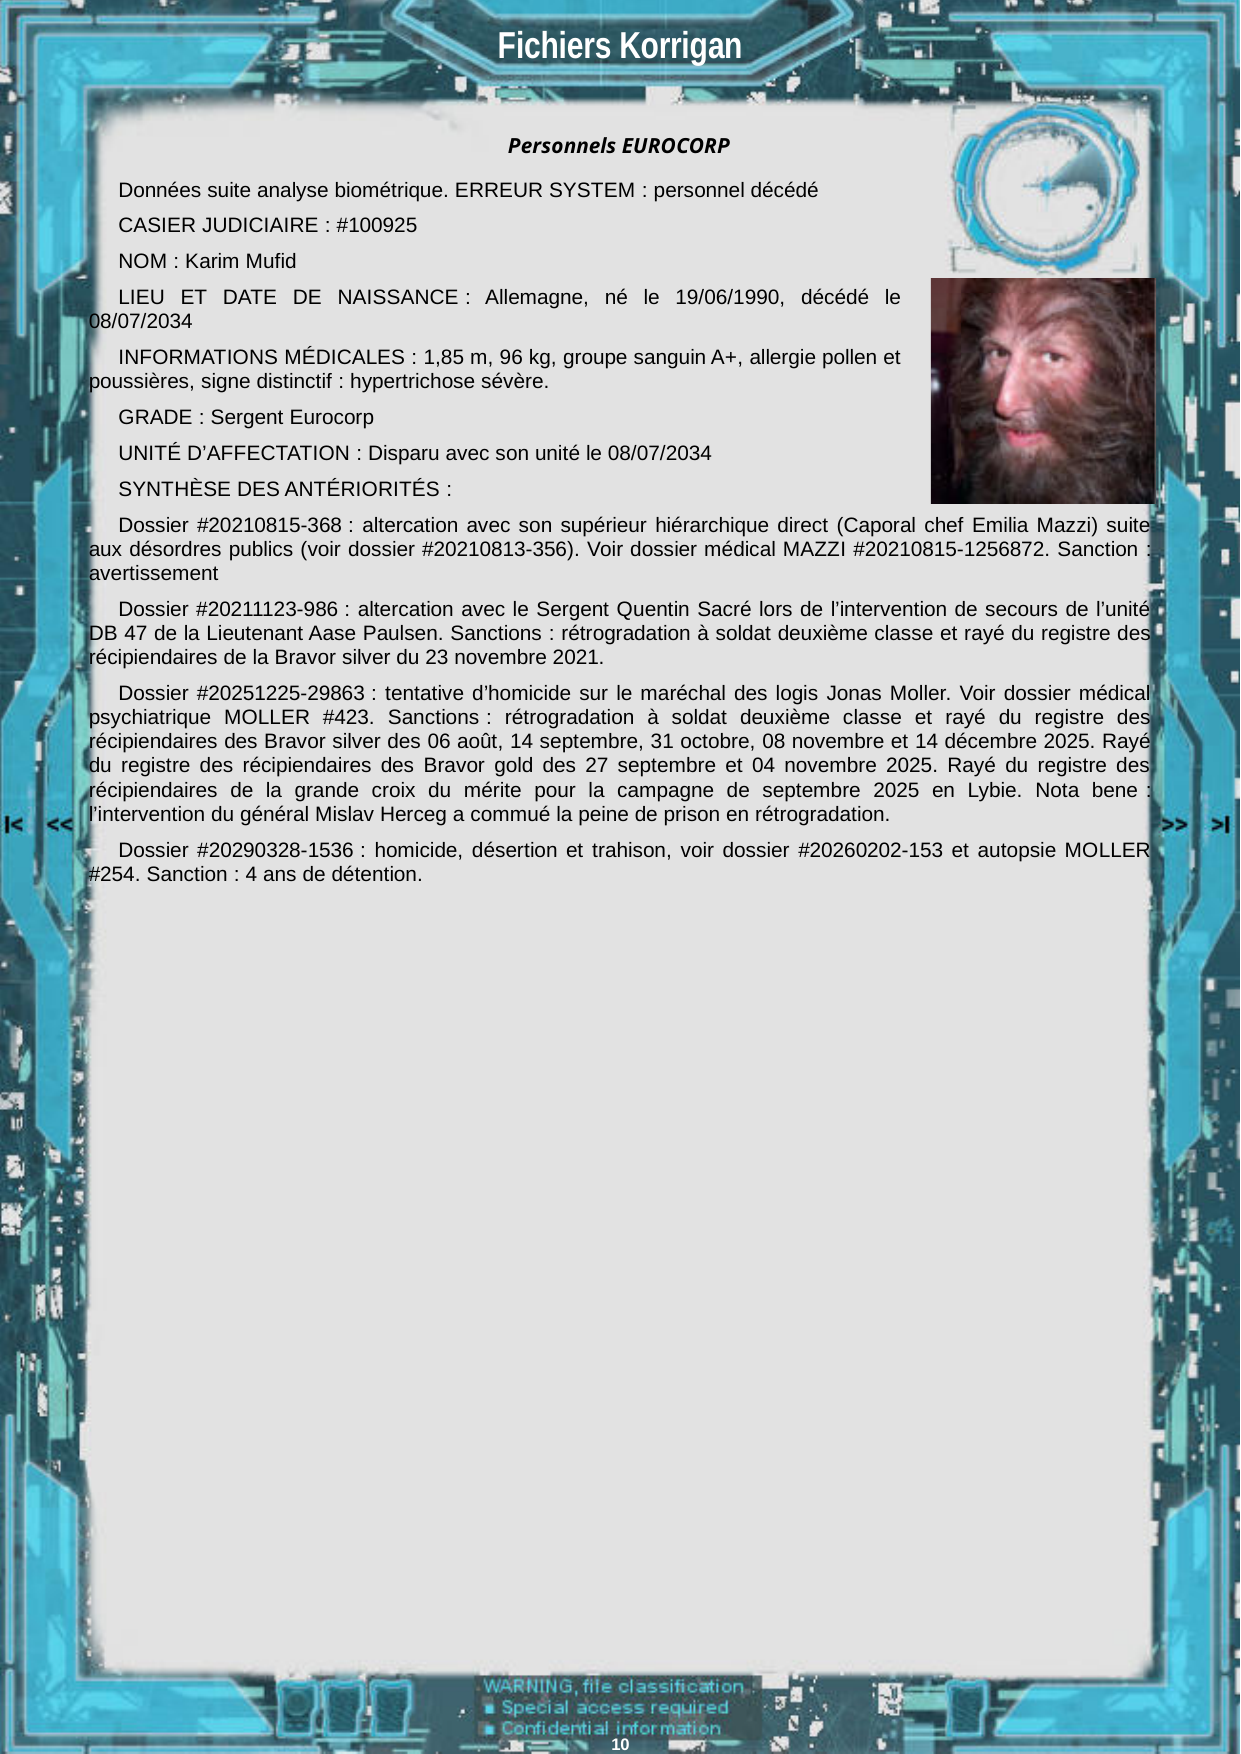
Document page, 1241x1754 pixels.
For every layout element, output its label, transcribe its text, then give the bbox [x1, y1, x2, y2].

text NOM : Karim Mufid [88, 249, 1152, 273]
text LIEU ET DATE DE NAISSANCE : Allemagne, né le 19/06/1990, décédé le 08/07/2034 [88, 285, 930, 333]
text Dossier #20210815-368 : altercation avec son supérieur hiérarchique direct (Caporal chef Emilia Mazzi) suite aux désordres publics (voir dossier #20210813-356). Voir dossier médical MAZZI #20210815-1256872. Sanction : avertissement [88, 513, 1152, 585]
text Dossier #20290328-1536 : homicide, désertion et trahison, voir dossier #20260202-153 et autopsie MOLLER #254. Sanction : 4 ans de détention. [88, 837, 1152, 886]
text CASIER JUDICIAIRE : #100925 [88, 213, 1152, 237]
text Dossier #20211123-986 : altercation avec le Sergent Quentin Sacré lors de l’intervention de secours de l’unité DB 47 de la Lieutenant Aase Paulsen. Sanctions : rétrogradation à soldat deuxième classe et rayé du registre des récipiendaires de la Bravor silver du 23 novembre 2021. [88, 597, 1152, 669]
subtitle Personnels EUROCORP [88, 131, 1152, 159]
picture [0, 0, 1241, 1754]
text Données suite analyse biométrique. ERREUR SYSTEM : personnel décédé [88, 177, 1152, 202]
text SYNTHÈSE DES ANTÉRIORITÉS : [88, 477, 930, 501]
text GRADE : Sergent Eurocorp [88, 405, 930, 429]
text Dossier #20251225-29863 : tentative d’homicide sur le maréchal des logis Jonas Moller. Voir dossier médical psychiatrique MOLLER #423. Sanctions : rétrogradation à soldat deuxième classe et rayé du registre des récipiendaires des Bravor silver des 06 août, 14 septembre, 31 octobre, 08 novembre et 14 décembre 2025. Rayé du registre des récipiendaires des Bravor gold des 27 septembre et 04 novembre 2025. Rayé du registre des récipiendaires de la grande croix du mérite pour la campagne de septembre 2025 en Lybie. Nota bene : l’intervention du général Mislav Herceg a commué la peine de prison en rétrogradation. [88, 681, 1152, 826]
text INFORMATIONS MÉDICALES : 1,85 m, 96 kg, groupe sanguin A+, allergie pollen et poussières, signe distinctif : hypertrichose sévère. [88, 345, 930, 393]
text UNITÉ D’AFFECTATION : Disparu avec son unité le 08/07/2034 [88, 441, 930, 465]
